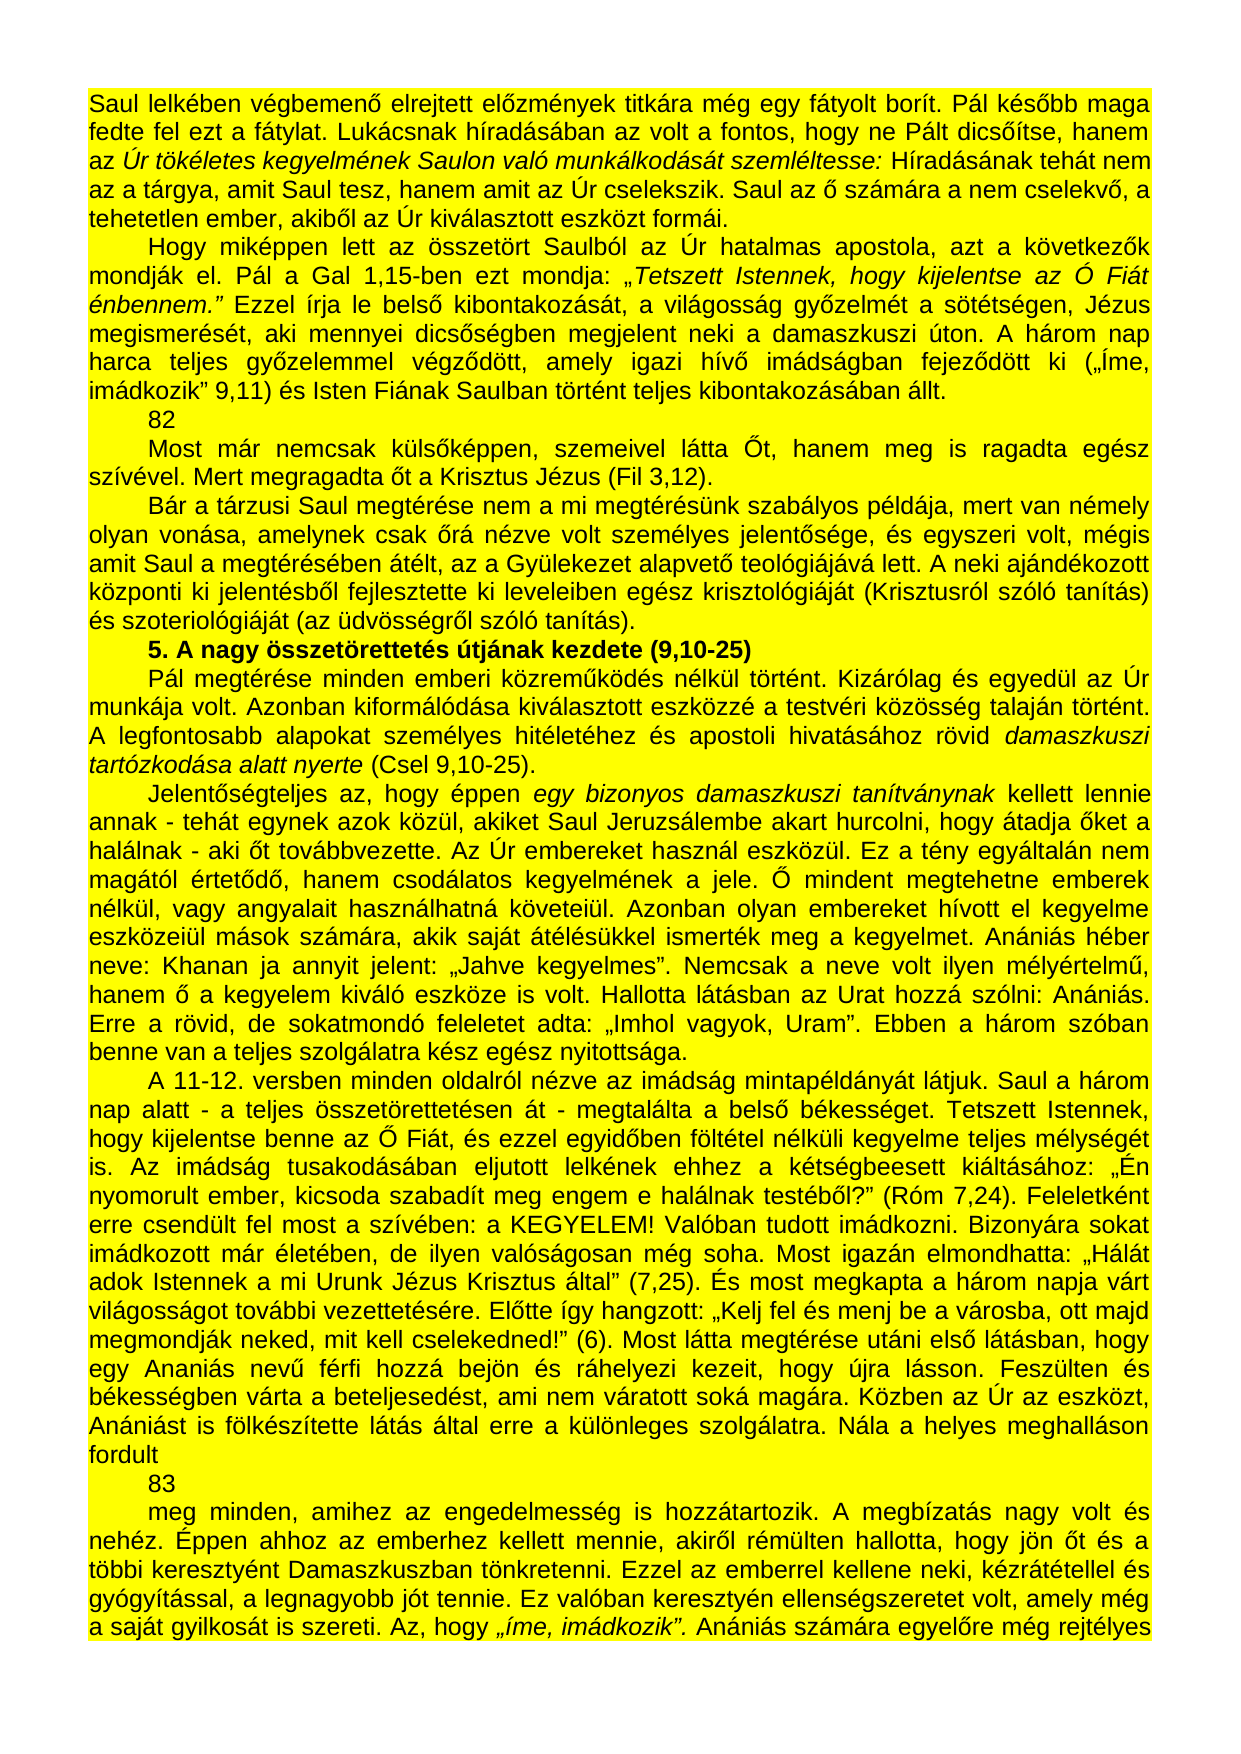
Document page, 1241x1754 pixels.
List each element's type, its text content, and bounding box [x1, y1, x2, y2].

text meg minden, amihez az engedelmesség is hozzátartozik. A megbízatás nagy volt és nehéz. Éppen ahhoz az emberhez kellett mennie, akiről rémülten hallotta, hogy jön őt és a többi keresztyént Damaszkuszban tönkretenni. Ezzel az emberrel kellene neki, kézrátétellel és gyógyítással, a legnagyobb jót tennie. Ez valóban keresztyén ellenségszeretet volt, amely még a saját gyilkosát is szereti. Az, hogy „íme, imádkozik”. Anániás számára egyelőre még rejtélyes [88, 1497, 1152, 1641]
text Jelentőségteljes az, hogy éppen egy bizonyos damaszkuszi tanítványnak kellett lennie annak - tehát egynek azok közül, akiket Saul Jeruzsálembe akart hurcolni, hogy átadja őket a halálnak - aki őt továbbvezette. Az Úr embereket használ eszközül. Ez a tény egyáltalán nem magától értetődő, hanem csodálatos kegyelmének a jele. Ő mindent megtehetne emberek nélkül, vagy angyalait használhatná követeiül. Azonban olyan embereket hívott el kegyelme eszközeiül mások számára, akik saját átélésükkel ismerték meg a kegyelmet. Anániás héber neve: Khanan ja annyit jelent: „Jahve kegyelmes”. Nemcsak a neve volt ilyen mélyértelmű, hanem ő a kegyelem kiváló eszköze is volt. Hallotta látásban az Urat hozzá szólni: Anániás. Erre a rövid, de sokatmondó feleletet adta: „Imhol vagyok, Uram”. Ebben a három szóban benne van a teljes szolgálatra kész egész nyitottsága. [88, 778, 1152, 1066]
text Most már nemcsak külsőképpen, szemeivel látta Őt, hanem meg is ragadta egész szívével. Mert megragadta őt a Krisztus Jézus (Fil 3,12). [88, 433, 1152, 491]
text Saul lelkében végbemenő elrejtett előzmények titkára még egy fátyolt borít. Pál később maga fedte fel ezt a fátylat. Lukácsnak híradásában az volt a fontos, hogy ne Pált dicsőítse, hanem az Úr tökéletes kegyelmének Saulon való munkálkodását szemléltesse: Híradásának tehát nem az a tárgya, amit Saul tesz, hanem amit az Úr cselekszik. Saul az ő számára a nem cselekvő, a tehetetlen ember, akiből az Úr kiválasztott eszközt formái. [88, 88, 1152, 232]
text Bár a tárzusi Saul megtérése nem a mi megtérésünk szabályos példája, mert van némely olyan vonása, amelynek csak őrá nézve volt személyes jelentősége, és egyszeri volt, mégis amit Saul a megtérésében átélt, az a Gyülekezet alapvető teológiájává lett. A neki ajándékozott központi ki jelentésből fejlesztette ki leveleiben egész krisztológiáját (Krisztusról szóló tanítás) és szoteriológiáját (az üdvösségről szóló tanítás). [88, 491, 1152, 635]
text A 11-12. versben minden oldalról nézve az imádság mintapéldányát látjuk. Saul a három nap alatt - a teljes összetörettetésen át - megtalálta a belső békességet. Tetszett Istennek, hogy kijelentse benne az Ő Fiát, és ezzel egyidőben föltétel nélküli kegyelme teljes mélységét is. Az imádság tusakodásában eljutott lelkének ehhez a kétségbeesett kiáltásához: „Én nyomorult ember, kicsoda szabadít meg engem e halálnak testéből?” (Róm 7,24). Feleletként erre csendült fel most a szívében: a KEGYELEM! Valóban tudott imádkozni. Bizonyára sokat imádkozott már életében, de ilyen valóságosan még soha. Most igazán elmondhatta: „Hálát adok Istennek a mi Urunk Jézus Krisztus által” (7,25). És most megkapta a három napja várt világosságot további vezettetésére. Előtte így hangzott: „Kelj fel és menj be a városba, ott majd megmondják neked, mit kell cselekedned!” (6). Most látta megtérése utáni első látásban, hogy egy Ananiás nevű férfi hozzá bejön és ráhelyezi kezeit, hogy újra lásson. Feszülten és békességben várta a beteljesedést, ami nem váratott soká magára. Közben az Úr az eszközt, Anániást is fölkészítette látás által erre a különleges szolgálatra. Nála a helyes meghalláson fordult [88, 1066, 1152, 1468]
text Hogy miképpen lett az összetört Saulból az Úr hatalmas apostola, azt a következők mondják el. Pál a Gal 1,15-ben ezt mondja: „Tetszett Istennek, hogy kijelentse az Ó Fiát énbennem.” Ezzel írja le belső kibontakozását, a világosság győzelmét a sötétségen, Jézus megismerését, aki mennyei dicsőségben megjelent neki a damaszkuszi úton. A három nap harca teljes győzelemmel végződött, amely igazi hívő imádságban fejeződött ki („Íme, imádkozik” 9,11) és Isten Fiának Saulban történt teljes kibontakozásában állt. [88, 232, 1152, 405]
text 82 [88, 405, 1152, 433]
text 5. A nagy összetörettetés útjának kezdete (9,10-25) [88, 635, 1152, 663]
text 83 [88, 1468, 1152, 1497]
text Pál megtérése minden emberi közreműködés nélkül történt. Kizárólag és egyedül az Úr munkája volt. Azonban kiformálódása kiválasztott eszközzé a testvéri közösség talaján történt. A legfontosabb alapokat személyes hitéletéhez és apostoli hivatásához rövid damaszkuszi tartózkodása alatt nyerte (Csel 9,10-25). [88, 663, 1152, 778]
